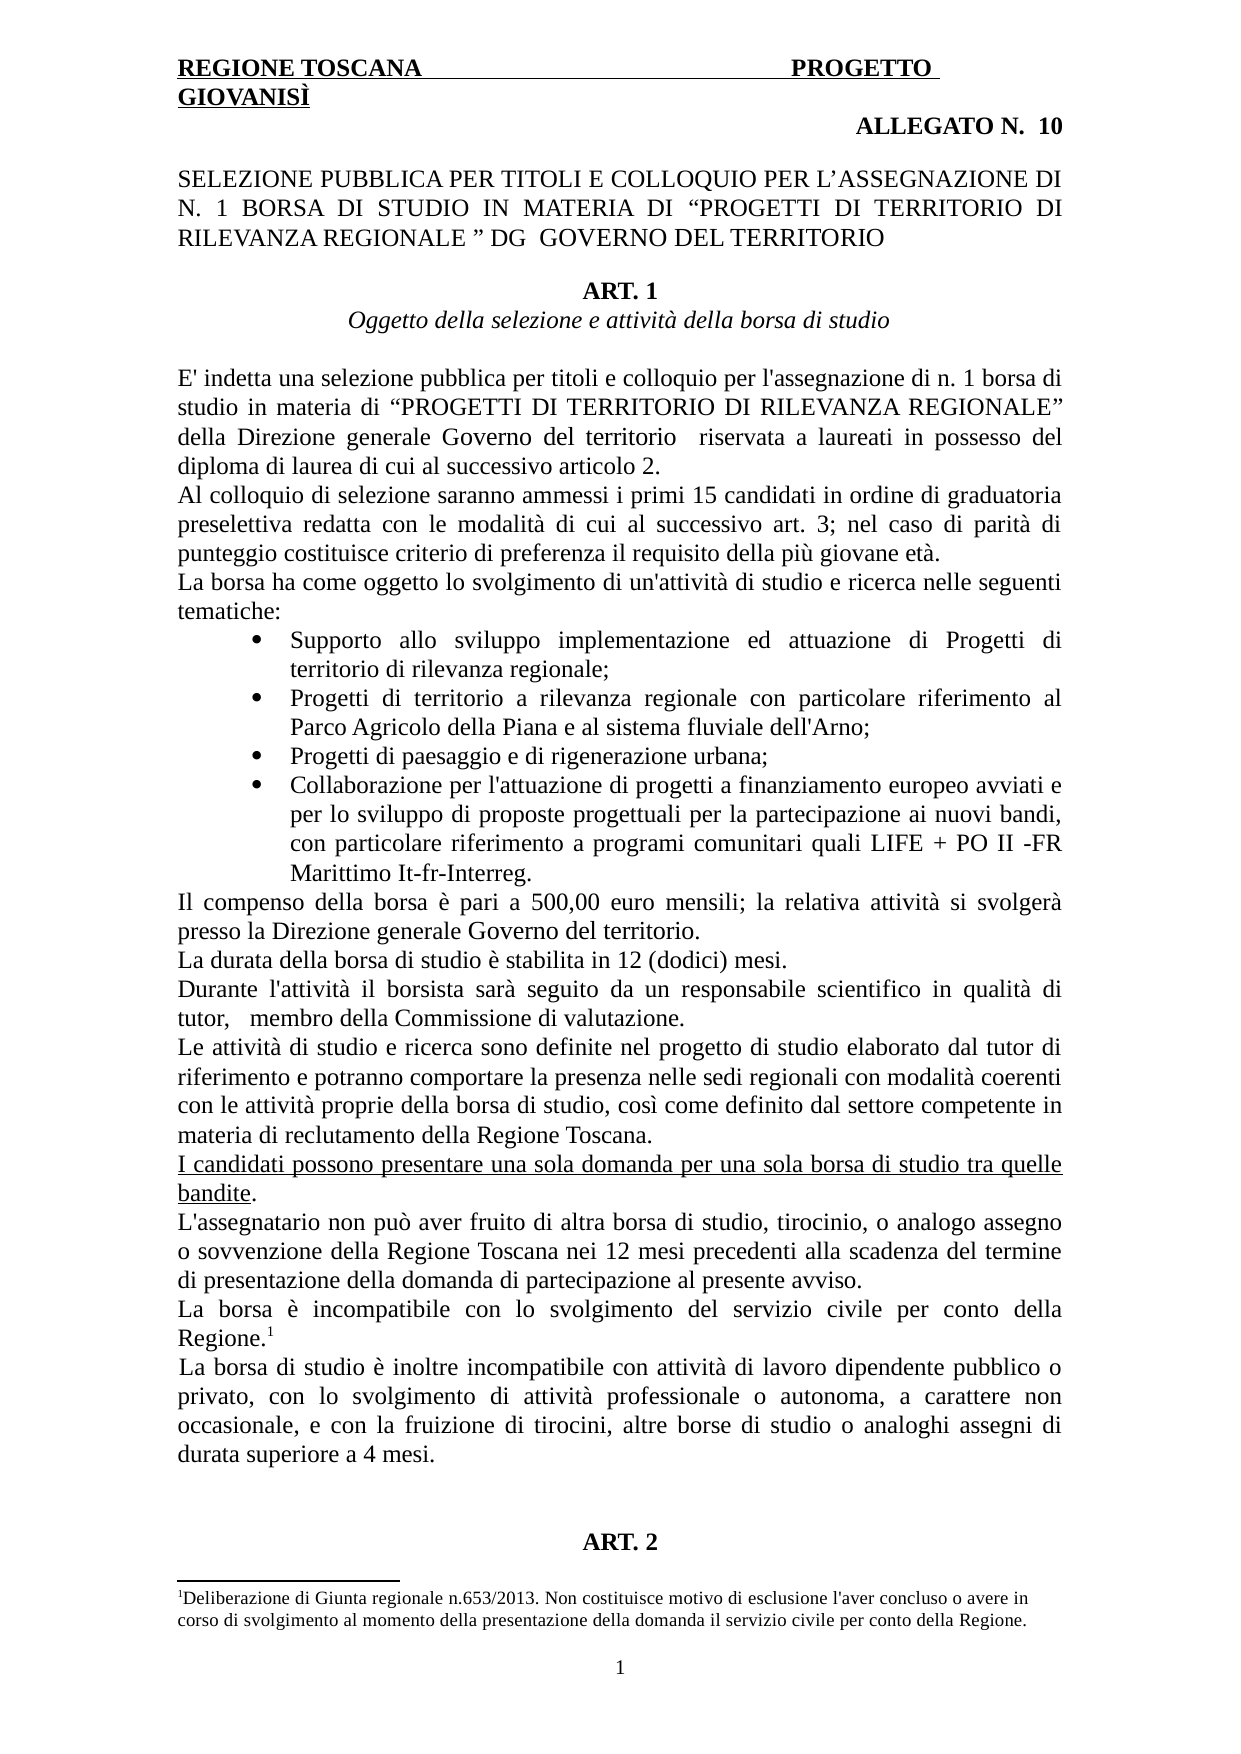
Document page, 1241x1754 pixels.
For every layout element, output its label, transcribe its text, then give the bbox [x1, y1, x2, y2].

text Le attività di studio e ricerca sono definite nel progetto di studio elaborato dal tutor di riferimento e potranno comportare la presenza nelle sedi regionali con modalità coerenti con le attività proprie della borsa di studio, così come definito dal settore competente in materia di reclutamento della Regione Toscana. [177, 1032, 1063, 1148]
subtitle Oggetto della selezione e attività della borsa di studio [177, 305, 1063, 334]
text La borsa di studio è inoltre incompatibile con attività di lavoro dipendente pubblico o privato, con lo svolgimento di attività professionale o autonoma, a carattere non occasionale, e con la fruizione di tirocini, altre borse di studio o analoghi assegni di durata superiore a 4 mesi. [177, 1352, 1063, 1468]
text SELEZIONE PUBBLICA PER TITOLI E COLLOQUIO PER L’ASSEGNAZIONE DI N. 1 BORSA DI STUDIO IN MATERIA DI “PROGETTI DI TERRITORIO DI RILEVANZA REGIONALE ” DG GOVERNO DEL TERRITORIO [177, 164, 1063, 252]
text Deliberazione di Giunta regionale n.653/2013. Non costituisce motivo di esclusione l'aver concluso o avere in corso di svolgimento al momento della presentazione della domanda il servizio civile per conto della Regione. [177, 1587, 1063, 1631]
text Il compenso della borsa è pari a 500,00 euro mensili; la relativa attività si svolgerà presso la Direzione generale Governo del territorio. [177, 886, 1063, 945]
list Collaborazione per l'attuazione di progetti a finanziamento europeo avviati e per lo sviluppo di proposte progettuali per la partecipazione ai nuovi bandi, con particolare riferimento a programi comunitari quali LIFE + PO II -FR Marittimo It-fr-Interreg. [252, 770, 1063, 886]
text I candidati possono presentare una sola domanda per una sola borsa di studio tra quelle [177, 1148, 1063, 1174]
text ART. 1 [177, 276, 1063, 305]
text La borsa ha come oggetto lo svolgimento di un'attività di studio e ricerca nelle seguenti tematiche: [177, 567, 1063, 625]
text E' indetta una selezione pubblica per titoli e colloquio per l'assegnazione di n. 1 borsa di studio in materia di “PROGETTI DI TERRITORIO DI RILEVANZA REGIONALE” della Direzione generale Governo del territorio riservata a laureati in possesso del diploma di laurea di cui al successivo articolo 2. [177, 363, 1063, 479]
list Progetti di territorio a rilevanza regionale con particolare riferimento al Parco Agricolo della Piana e al sistema fluviale dell'Arno; [252, 683, 1063, 741]
text Al colloquio di selezione saranno ammessi i primi 15 candidati in ordine di graduatoria preselettiva redatta con le modalità di cui al successivo art. 3; nel caso di parità di punteggio costituisce criterio di preferenza il requisito della più giovane età. [177, 479, 1063, 567]
text La durata della borsa di studio è stabilita in 12 (dodici) mesi. [177, 945, 1063, 974]
list Supporto allo sviluppo implementazione ed attuazione di Progetti di territorio di rilevanza regionale; [252, 625, 1063, 683]
text La borsa è incompatibile con lo svolgimento del servizio civile per conto della Regione. [177, 1294, 1063, 1352]
text Durante l'attività il borsista sarà seguito da un responsabile scientifico in qualità di tutor, membro della Commissione di valutazione. [177, 974, 1063, 1032]
text ALLEGATO N. 10 [177, 111, 1063, 140]
list Progetti di paesaggio e di rigenerazione urbana; [252, 741, 1063, 770]
text bandite. [177, 1175, 1063, 1207]
text ART. 2 [177, 1526, 1063, 1555]
text L'assegnatario non può aver fruito di altra borsa di studio, tirocinio, o analogo assegno o sovvenzione della Regione Toscana nei 12 mesi precedenti alla scadenza del termine di presentazione della domanda di partecipazione al presente avviso. [177, 1207, 1063, 1294]
